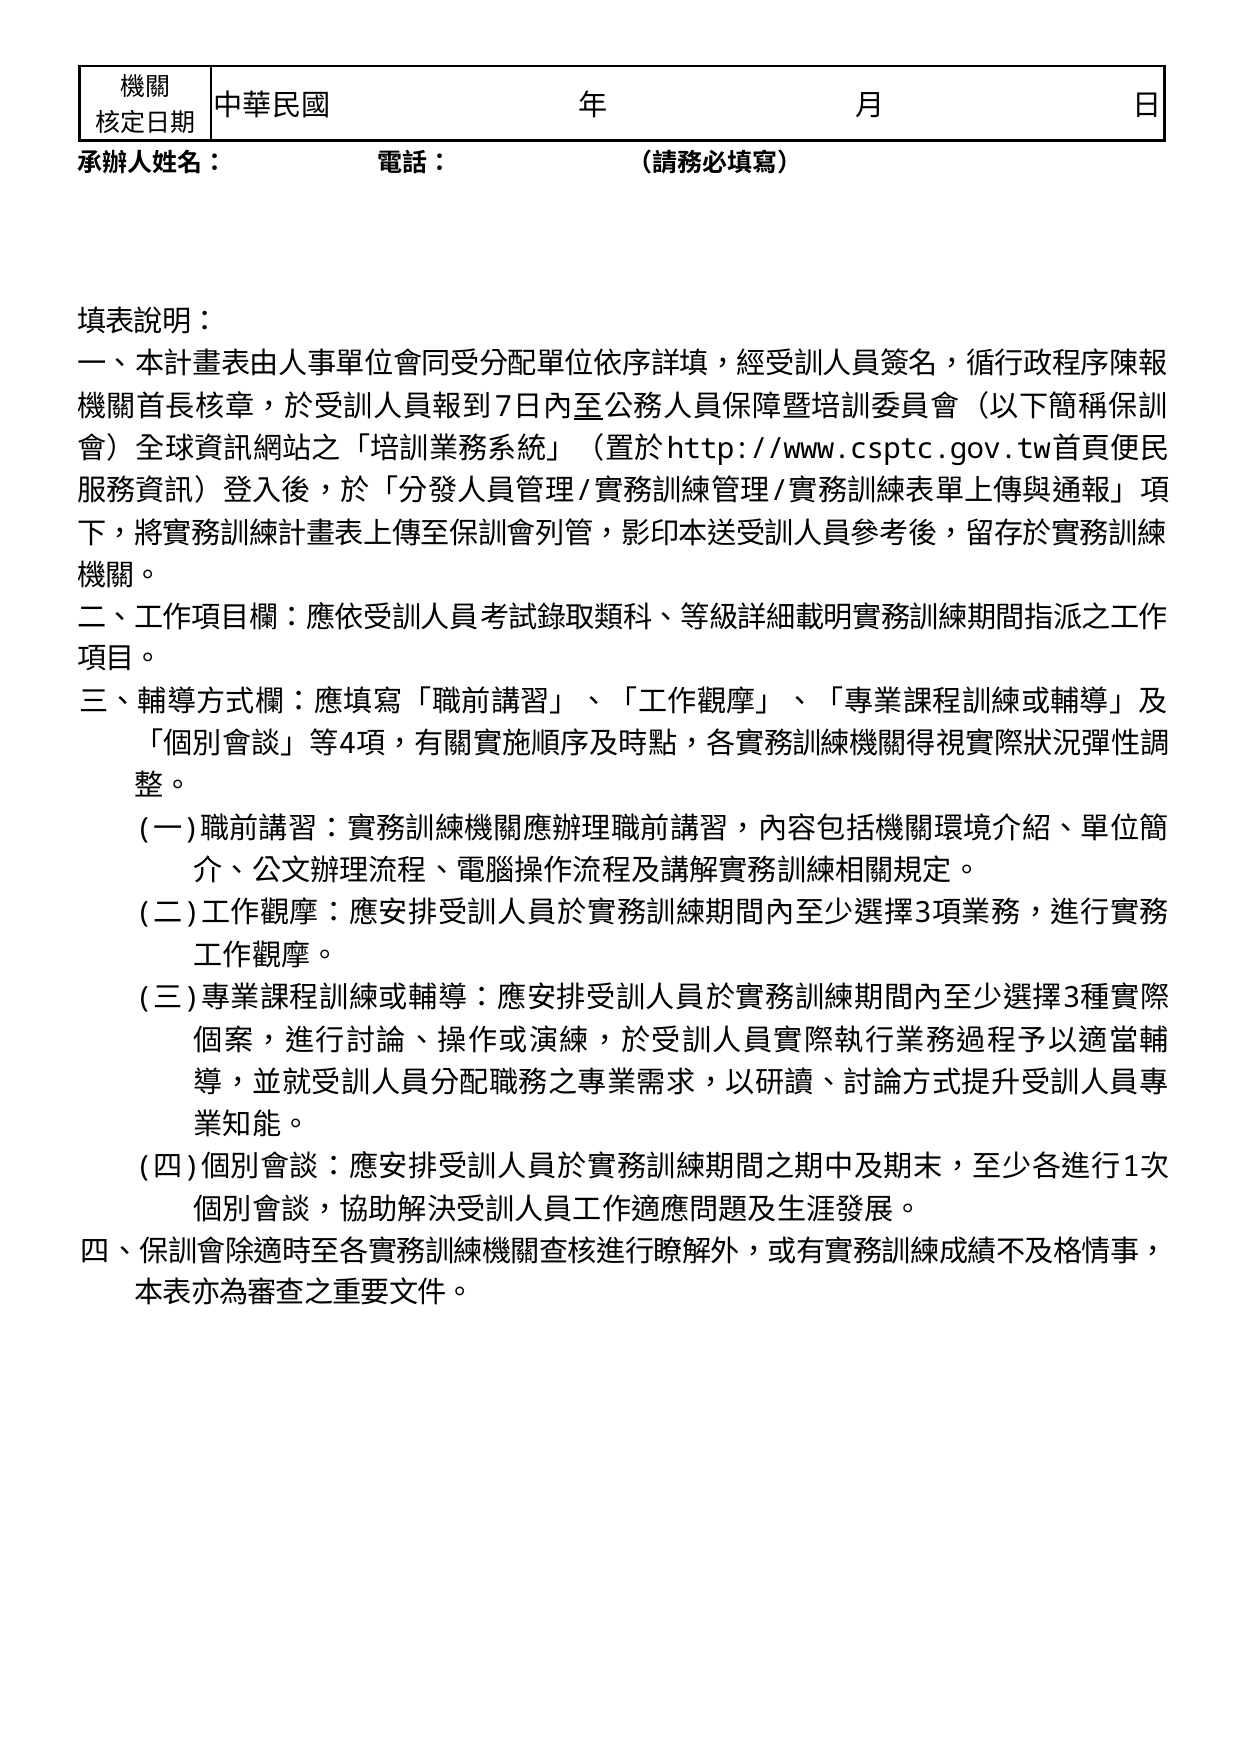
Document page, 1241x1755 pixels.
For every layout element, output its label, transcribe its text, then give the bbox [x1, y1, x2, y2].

text (四)個別會談：應安排受訓人員於實務訓練期間之期中及期末，至少各進行1次個別會談，協助解決受訓人員工作適應問題及生涯發展。 [135, 1143, 1169, 1228]
text (三)專業課程訓練或輔導：應安排受訓人員於實務訓練期間內至少選擇3種實際個案，進行討論、操作或演練，於受訓人員實際執行業務過程予以適當輔導，並就受訓人員分配職務之專業需求，以研讀、討論方式提升受訓人員專業知能。 [135, 974, 1169, 1143]
table_cell 機關 核定日期 [81, 67, 210, 139]
text 二、工作項目欄：應依受訓人員考試錄取類科、等級詳細載明實務訓練期間指派之工作項目。 [77, 594, 1169, 677]
text (二)工作觀摩：應安排受訓人員於實務訓練期間內至少選擇3項業務，進行實務工作觀摩。 [135, 889, 1169, 974]
text 承辦人姓名： 電話： （請務必填寫） [77, 142, 1104, 178]
text 三、輔導方式欄：應填寫「職前講習」、「工作觀摩」、「專業課程訓練或輔導」及「個別會談」等4項，有關實施順序及時點，各實務訓練機關得視實際狀況彈性調整。 [79, 677, 1169, 804]
text (一)職前講習：實務訓練機關應辦理職前講習，內容包括機關環境介紹、單位簡介、公文辦理流程、電腦操作流程及講解實務訓練相關規定。 [135, 804, 1169, 889]
text 填表說明： [77, 298, 1104, 340]
table_cell 中華民國 年 月 日 [212, 67, 1163, 139]
text 一、本計畫表由人事單位會同受分配單位依序詳填，經受訓人員簽名，循行政程序陳報機關首長核章，於受訓人員報到7日內至公務人員保障暨培訓委員會（以下簡稱保訓會）全球資訊網站之「培訓業務系統」（置於http://www.csptc.gov.tw首頁便民服務資訊）登入後，於「分發人員管理/實務訓練管理/實務訓練表單上傳與通報」項下，將實務訓練計畫表上傳至保訓會列管，影印本送受訓人員參考後，留存於實務訓練機關。 [77, 340, 1169, 594]
text 四、保訓會除適時至各實務訓練機關查核進行瞭解外，或有實務訓練成績不及格情事，本表亦為審查之重要文件。 [81, 1228, 1169, 1311]
